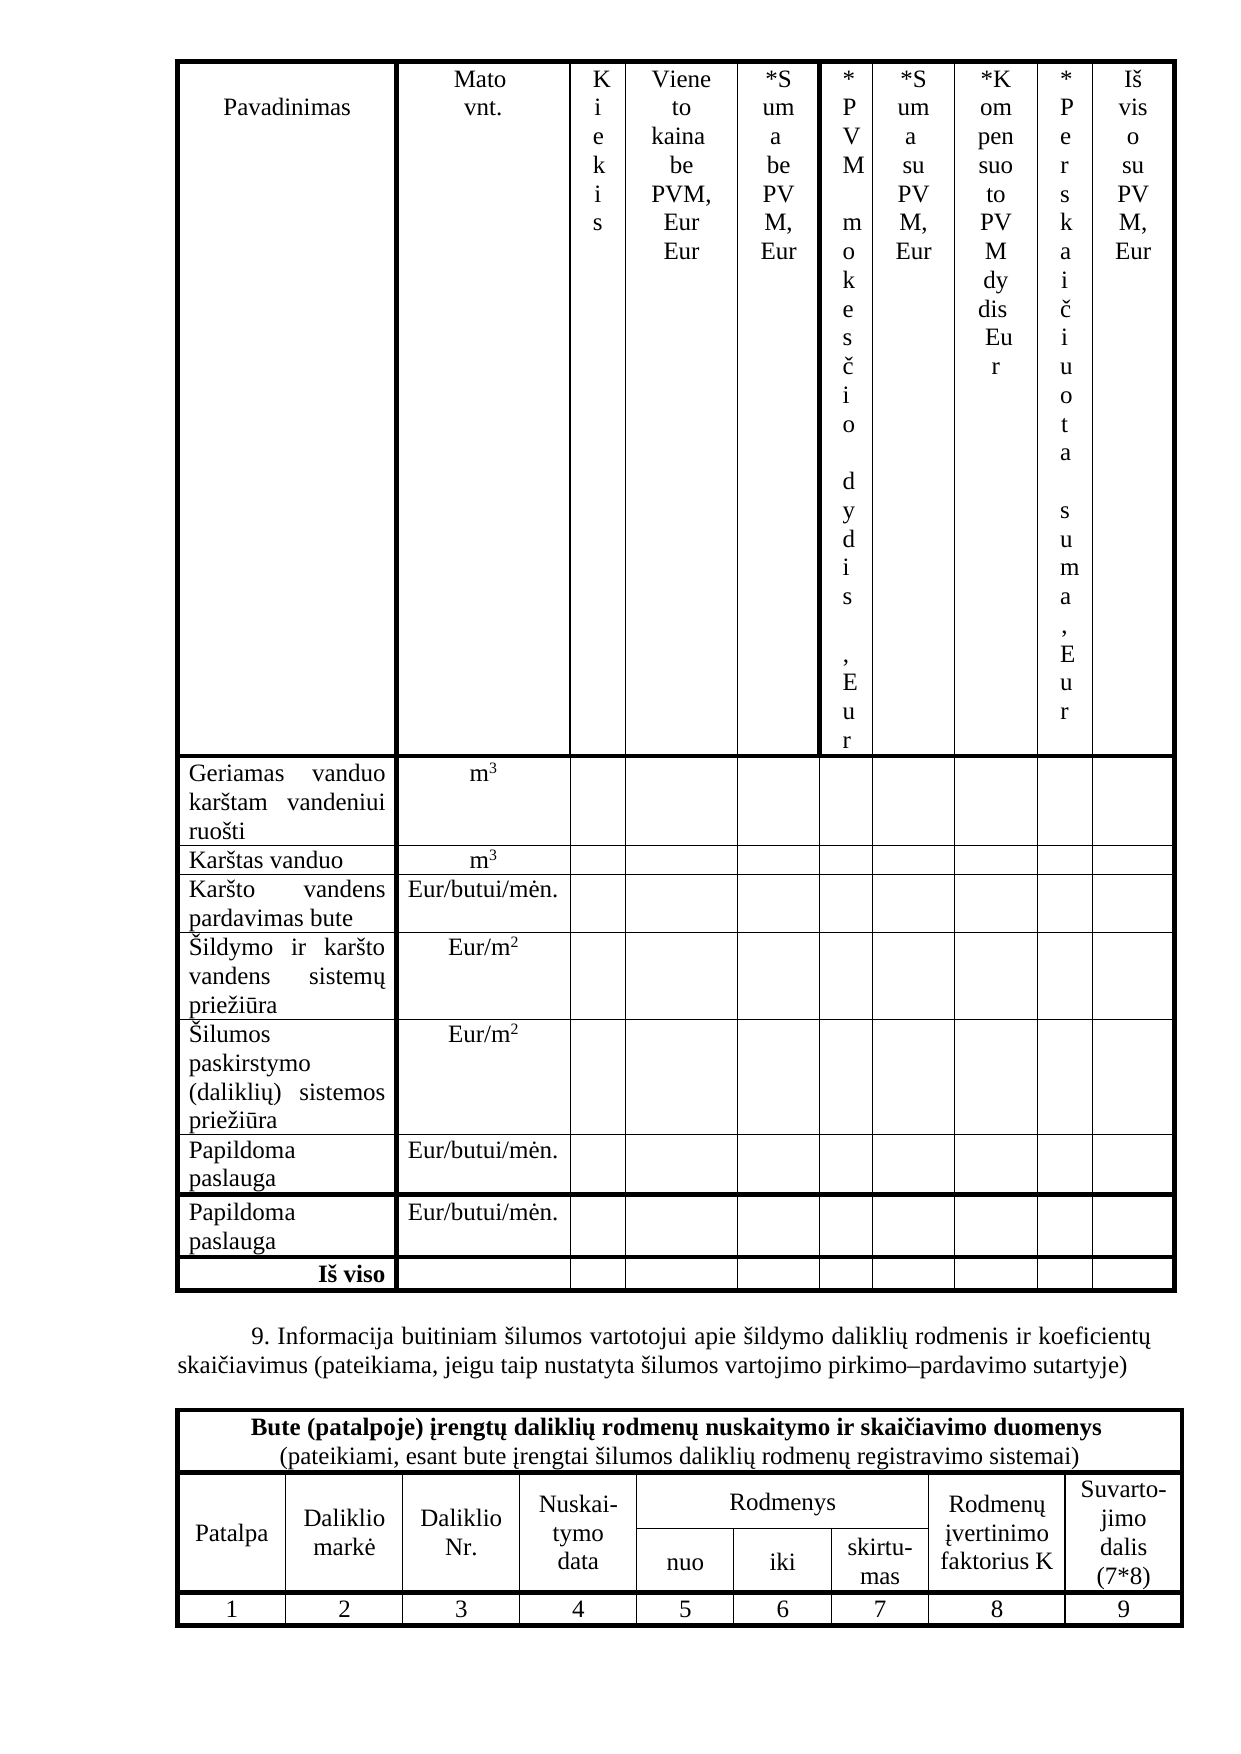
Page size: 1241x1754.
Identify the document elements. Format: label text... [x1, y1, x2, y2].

table_cell [955, 933, 1037, 1019]
table_cell [873, 1259, 954, 1288]
table_cell [571, 758, 625, 845]
table_cell Mato vnt. [399, 64, 569, 754]
table_cell *PVM mokesčio dydis , Eur [822, 64, 872, 754]
table_cell Eur/butui/mėn. [399, 1135, 570, 1192]
table_cell [571, 933, 625, 1019]
table_cell [626, 1135, 737, 1192]
table_cell *Kompensuoto PVM dydis Eur [955, 64, 1037, 754]
table_cell [571, 875, 625, 932]
table_cell 6 [734, 1595, 831, 1623]
table_cell [820, 846, 872, 874]
table_cell [955, 875, 1037, 932]
table_cell m3 [399, 846, 570, 874]
table_cell [955, 846, 1037, 874]
table_cell Papildoma paslauga [180, 1135, 394, 1192]
table_cell [626, 846, 737, 874]
table_cell Geriamas vanduo karštam vandeniui ruošti [180, 758, 394, 845]
table_cell [571, 1197, 625, 1254]
table_cell Papildoma paslauga [180, 1197, 394, 1254]
table_cell [1038, 1020, 1092, 1134]
table_cell 3 [403, 1595, 519, 1623]
table_cell Nuskai-tymo data [520, 1475, 636, 1590]
table_cell [1093, 758, 1172, 845]
table_cell [626, 1197, 737, 1254]
table_cell [1038, 875, 1092, 932]
table_cell [738, 933, 819, 1019]
table_cell [1093, 1020, 1172, 1134]
text 9. Informacija buitiniam šilumos vartotojui apie šildymo daliklių rodmenis ir koeficientų skaičiavimus (pateikiama, jeigu taip nustatyta šilumos vartojimo pirkimo–pardavimo sutartyje) [177, 1321, 1152, 1379]
table_cell [626, 758, 737, 845]
table_cell [738, 1259, 819, 1288]
table_cell [820, 875, 872, 932]
table_cell Eur/m2 [399, 933, 570, 1019]
table_cell [626, 933, 737, 1019]
table_cell [399, 1259, 570, 1288]
table_cell Karštas vanduo [180, 846, 394, 874]
table_cell [1093, 1259, 1172, 1288]
table_cell Eur/butui/mėn. [399, 875, 570, 932]
table_cell 5 [637, 1595, 733, 1623]
table_cell [571, 1020, 625, 1134]
table_cell Šildymo ir karšto vandens sistemų priežiūra [180, 933, 394, 1019]
table_cell Eur/butui/mėn. [399, 1197, 570, 1254]
table_cell [1093, 846, 1172, 874]
table_cell [873, 933, 954, 1019]
table_cell [571, 1259, 625, 1288]
table_cell [873, 846, 954, 874]
table_cell [1093, 875, 1172, 932]
table_cell *Perskaičiuota suma, Eur [1038, 64, 1092, 754]
table_cell [738, 875, 819, 932]
table_cell [873, 1197, 954, 1254]
table_cell Eur/m2 [399, 1020, 570, 1134]
table_cell Kiekis [571, 64, 625, 754]
table_cell [1093, 933, 1172, 1019]
table_cell [955, 758, 1037, 845]
table_cell [820, 1020, 872, 1134]
table_cell [955, 1135, 1037, 1192]
table_cell [1038, 933, 1092, 1019]
table_cell Šilumos paskirstymo (daliklių) sistemos priežiūra [180, 1020, 394, 1134]
table_cell [571, 846, 625, 874]
table_cell skirtu-mas [832, 1529, 928, 1590]
table_cell [738, 758, 819, 845]
table_cell 4 [520, 1595, 636, 1623]
table_cell [820, 1197, 872, 1254]
table_cell [873, 1020, 954, 1134]
table_cell iki [734, 1529, 831, 1590]
table_cell [1038, 1259, 1092, 1288]
table_cell [820, 1259, 872, 1288]
table_cell *Suma be PVM, Eur [738, 64, 817, 754]
table_cell [955, 1197, 1037, 1254]
table_cell [1093, 1135, 1172, 1192]
table_cell 1 [180, 1595, 285, 1623]
table_cell [1093, 1197, 1172, 1254]
table_cell Patalpa [180, 1475, 285, 1590]
table_cell Suvarto-jimo dalis (7*8) [1066, 1475, 1180, 1590]
table_cell [820, 1135, 872, 1192]
table_cell Karšto vandens pardavimas bute [180, 875, 394, 932]
table_cell m3 [399, 758, 570, 845]
table_cell Rodmenys [637, 1475, 928, 1528]
table_cell [873, 1135, 954, 1192]
table_cell *Suma su PVM, Eur [873, 64, 954, 754]
table_cell Daliklio Nr. [403, 1475, 519, 1590]
table_cell [626, 875, 737, 932]
table_cell [738, 846, 819, 874]
table_cell [571, 1135, 625, 1192]
table_cell [1038, 846, 1092, 874]
table_cell [738, 1197, 819, 1254]
table_cell Daliklio markė [286, 1475, 402, 1590]
table_cell [955, 1259, 1037, 1288]
table_cell [626, 1020, 737, 1134]
table_cell nuo [637, 1529, 733, 1590]
table_cell [1038, 1197, 1092, 1254]
table_cell [955, 1020, 1037, 1134]
table_cell 7 [832, 1595, 928, 1623]
table_cell [873, 758, 954, 845]
table_cell [738, 1135, 819, 1192]
table_cell [820, 758, 872, 845]
table_cell Iš viso [180, 1259, 394, 1288]
table_cell Iš viso su PVM, Eur [1093, 64, 1172, 754]
table_cell 8 [929, 1595, 1064, 1623]
table_cell Pavadinimas [180, 64, 394, 754]
table_cell [1038, 758, 1092, 845]
table_cell [738, 1020, 819, 1134]
table_cell Vieneto kaina be PVM, Eur Eur [626, 64, 737, 754]
table_cell 2 [286, 1595, 402, 1623]
table_cell [626, 1259, 737, 1288]
table_cell 9 [1066, 1595, 1180, 1623]
table_header Bute (patalpoje) įrengtų daliklių rodmenų nuskaitymo ir skaičiavimo duomenys (pateikiami, esant bute įrengtai šilumos daliklių rodmenų registravimo sistemai) [180, 1412, 1180, 1470]
table_cell Rodmenų įvertinimo faktorius K [929, 1475, 1064, 1590]
table_cell [1038, 1135, 1092, 1192]
table_cell [820, 933, 872, 1019]
table_cell [873, 875, 954, 932]
